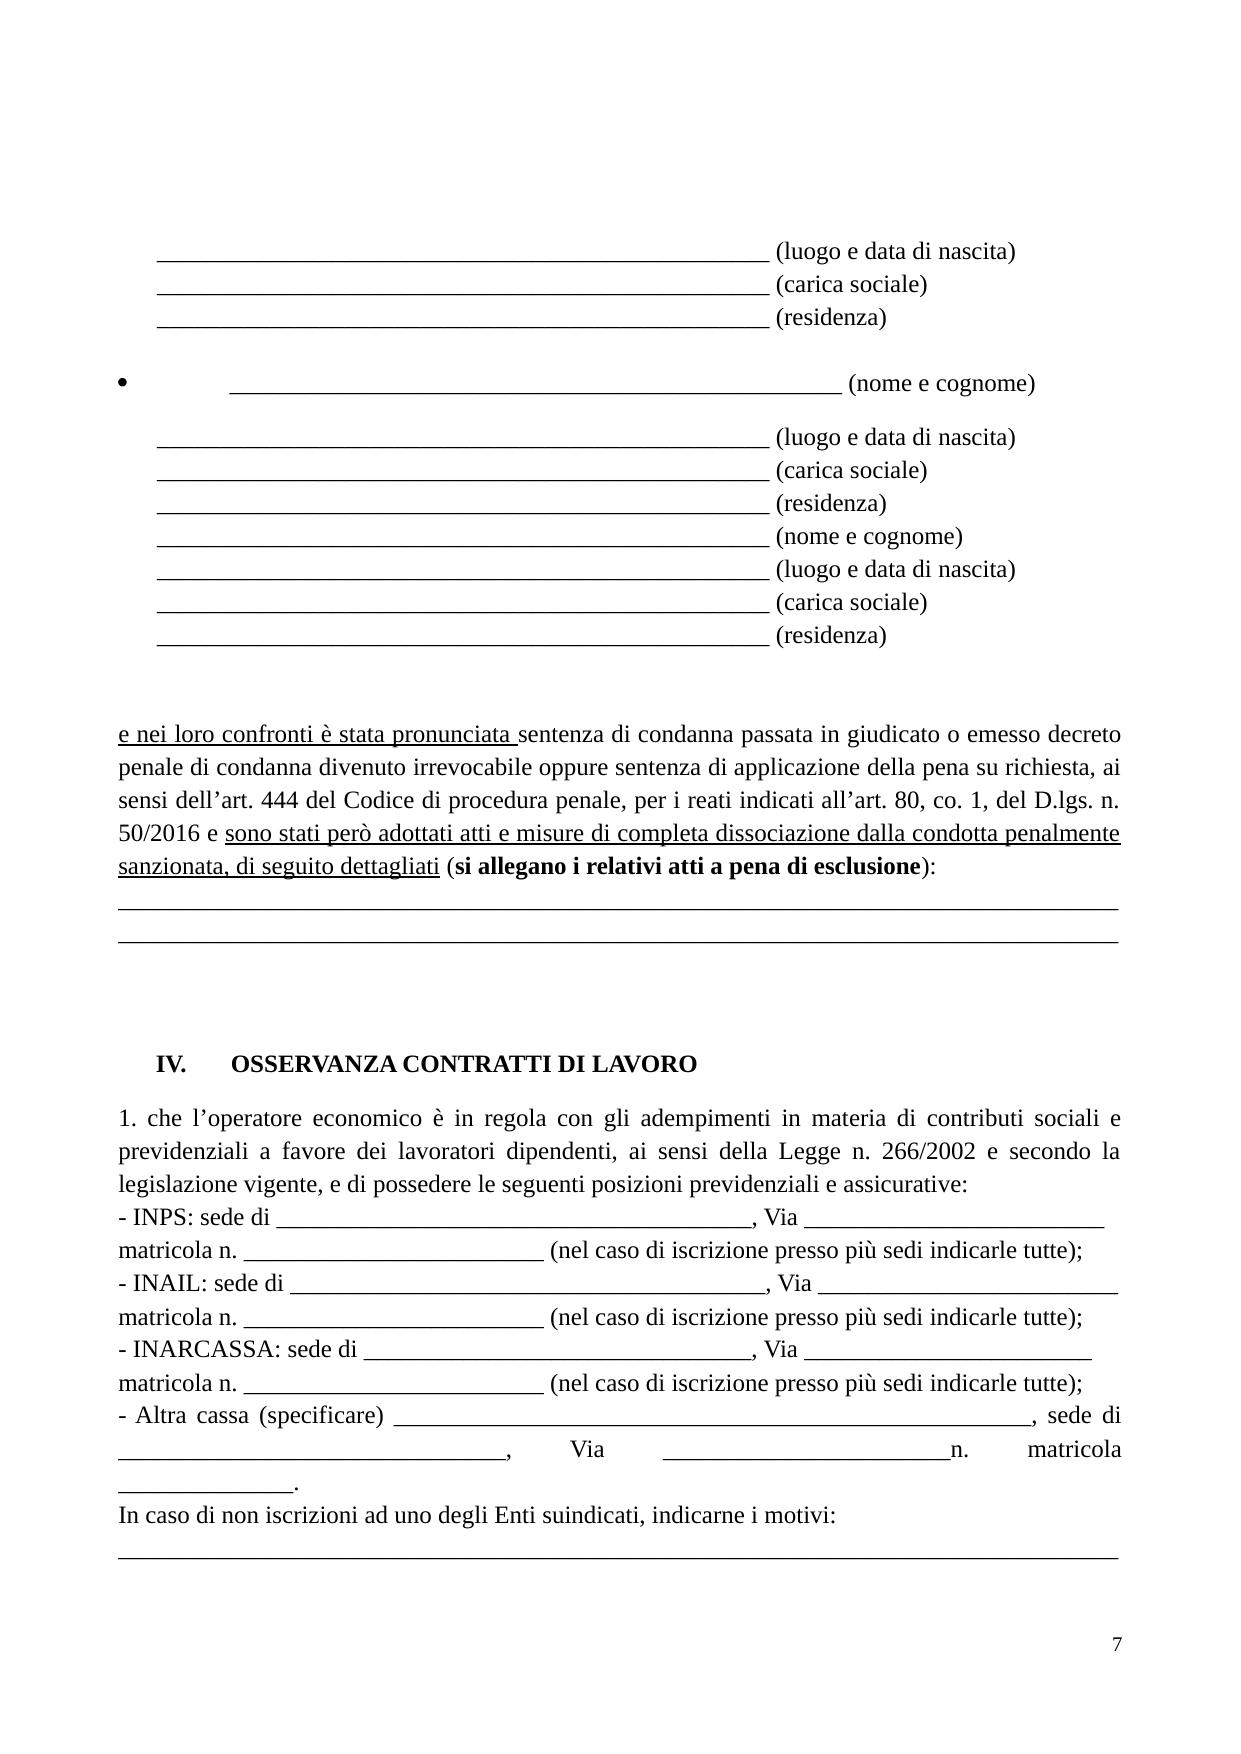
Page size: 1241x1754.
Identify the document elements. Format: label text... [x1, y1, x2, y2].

text - INARCASSA: sede di _______________________________, Via _______________________ [118, 1334, 1122, 1363]
text _________________________________________________ (nome e cognome) [118, 521, 1122, 550]
text e nei loro confronti è stata pronunciata sentenza di condanna passata in giudicato o emesso decreto penale di condanna divenuto irrevocabile oppure sentenza di applicazione della pena su richiesta, ai sensi dell’art. 444 del Codice di procedura penale, per i reati indicati all’art. 80, co. 1, del D.lgs. n. 50/2016 e sono stati però adottati atti e misure di completa dissociazione dalla condotta penalmente sanzionata, di seguito dettagliati (si allegano i relativi atti a pena di esclusione): [118, 719, 1122, 880]
list _________________________________________________ (nome e cognome) [118, 368, 1122, 397]
text ________________________________________________________________________________________________________________________________________________________________ [118, 884, 1122, 946]
text matricola n. ________________________ (nel caso di iscrizione presso più sedi indicarle tutte); [118, 1302, 1122, 1330]
text 1. che l’operatore economico è in regola con gli adempimenti in materia di contributi sociali e previdenziali a favore dei lavoratori dipendenti, ai sensi della Legge n. 266/2002 e secondo la legislazione vigente, e di possedere le seguenti posizioni previdenziali e assicurative: [118, 1103, 1122, 1198]
text ________________________________________________________________________________ [118, 1533, 1122, 1561]
text _________________________________________________ (luogo e data di nascita) [157, 422, 1122, 451]
text In caso di non iscrizioni ad uno degli Enti suindicati, indicarne i motivi: [118, 1500, 1122, 1528]
list OSSERVANZA CONTRATTI DI LAVORO [156, 1049, 1122, 1078]
text _________________________________________________ (residenza) [157, 620, 1122, 649]
text _________________________________________________ (residenza) [157, 488, 1122, 517]
text _________________________________________________ (luogo e data di nascita) [157, 236, 1122, 265]
text matricola n. ________________________ (nel caso di iscrizione presso più sedi indicarle tutte); [118, 1368, 1122, 1396]
text matricola n. ________________________ (nel caso di iscrizione presso più sedi indicarle tutte); [118, 1236, 1122, 1264]
text _________________________________________________ (luogo e data di nascita) [157, 554, 1122, 583]
text - INPS: sede di ______________________________________, Via ________________________ [118, 1202, 1122, 1231]
text _________________________________________________ (carica sociale) [157, 587, 1122, 616]
text _________________________________________________ (residenza) [157, 302, 1122, 331]
text _________________________________________________ (carica sociale) [157, 269, 1122, 298]
text - INAIL: sede di ______________________________________, Via ________________________ [118, 1268, 1122, 1297]
text _________________________________________________ (carica sociale) [157, 455, 1122, 484]
text - Altra cassa (specificare) ___________________________________________________, sede di _______________________________, Via _______________________n. matricola ______________. [118, 1401, 1122, 1495]
